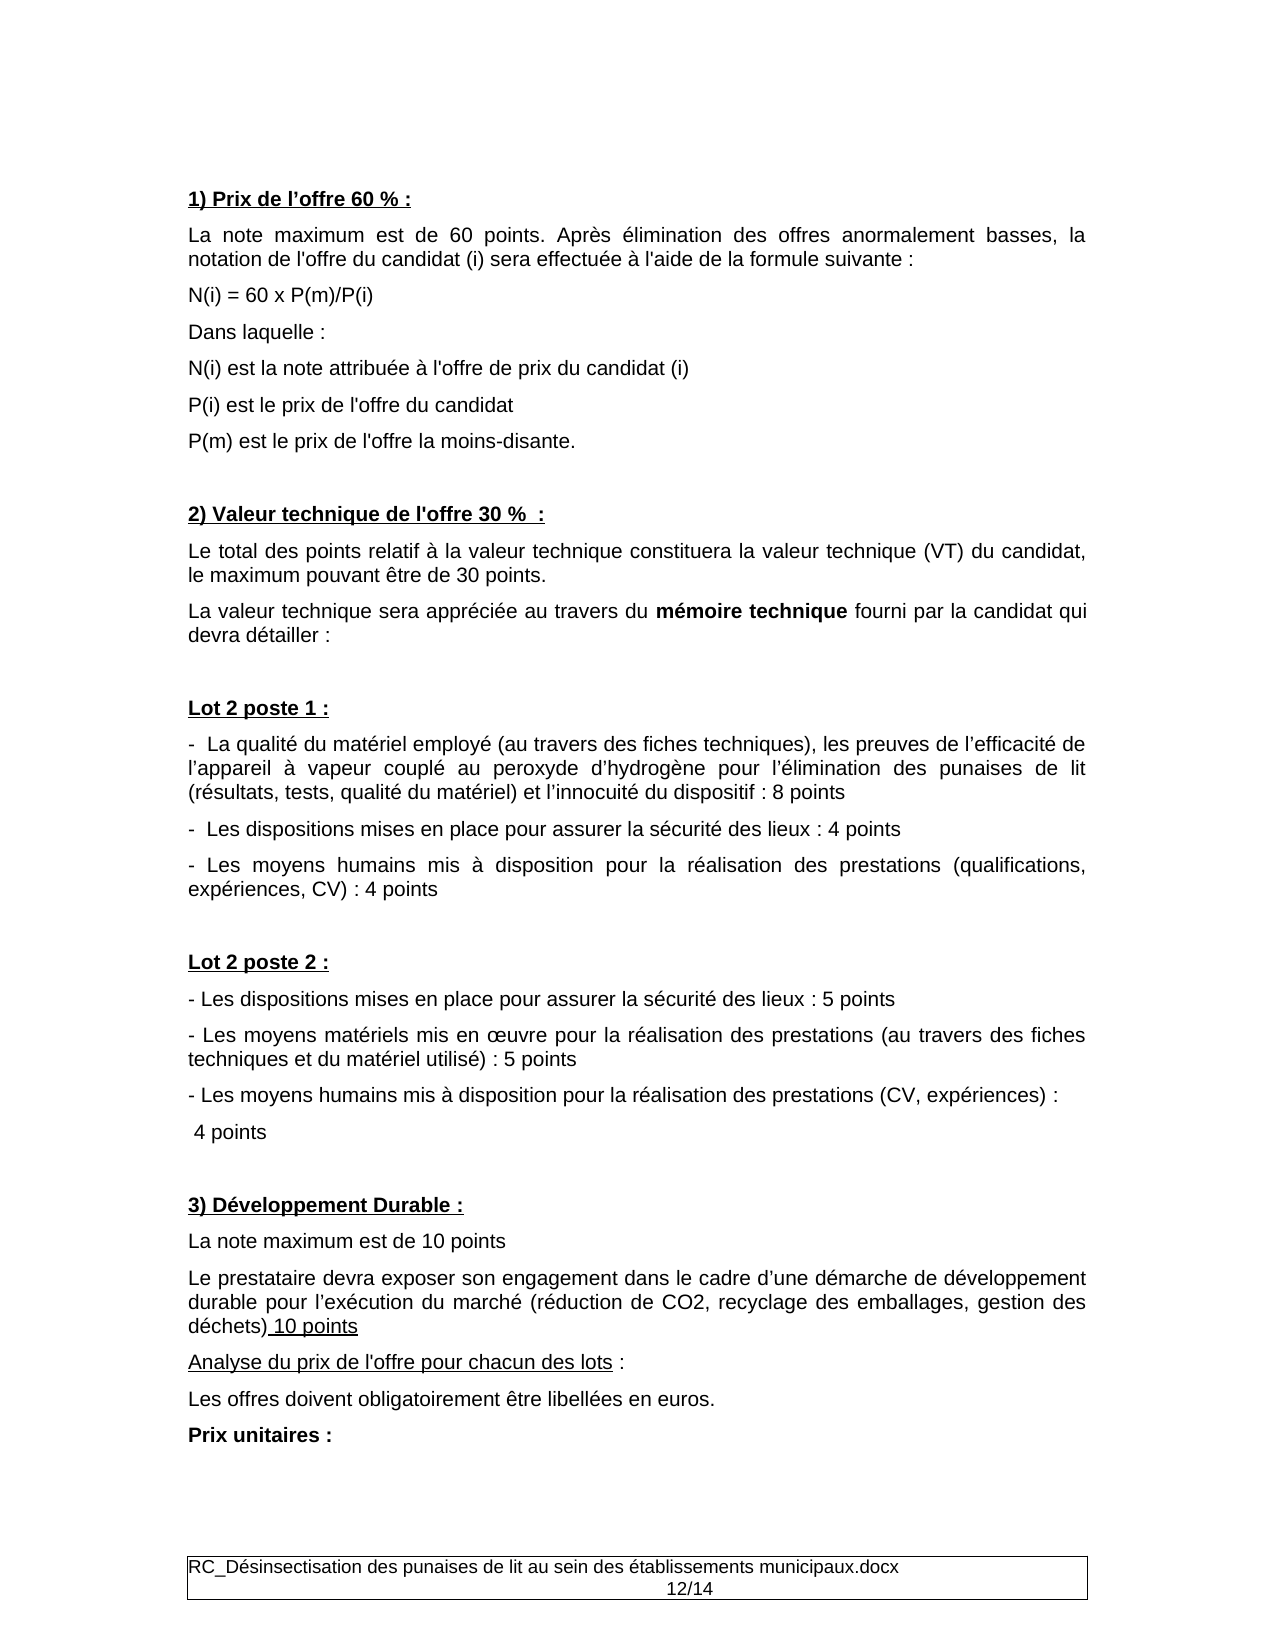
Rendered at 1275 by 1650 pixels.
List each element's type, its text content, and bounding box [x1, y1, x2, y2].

text - Les moyens humains mis à disposition pour la réalisation des prestations (qualifications, expériences, CV) : 4 points [188, 853, 1087, 901]
text 3) Développement Durable : [188, 1193, 1087, 1217]
text P(i) est le prix de l'offre du candidat [188, 393, 1087, 417]
text La note maximum est de 10 points [188, 1229, 1087, 1253]
text Le prestataire devra exposer son engagement dans le cadre d’une démarche de développement durable pour l’exécution du marché (réduction de CO2, recyclage des emballages, gestion des déchets) 10 points [188, 1266, 1087, 1337]
text Prix unitaires : [188, 1423, 1087, 1447]
text Le total des points relatif à la valeur technique constituera la valeur technique (VT) du candidat, le maximum pouvant être de 30 points. [188, 538, 1087, 586]
text Lot 2 poste 2 : [188, 950, 1087, 974]
text N(i) est la note attribuée à l'offre de prix du candidat (i) [188, 356, 1087, 380]
text Dans laquelle : [188, 320, 1087, 344]
text Analyse du prix de l'offre pour chacun des lots : [188, 1350, 1087, 1374]
text La valeur technique sera appréciée au travers du mémoire technique fourni par la candidat qui devra détailler : [188, 599, 1087, 647]
text - La qualité du matériel employé (au travers des fiches techniques), les preuves de l’efficacité de l’appareil à vapeur couplé au peroxyde d’hydrogène pour l’élimination des punaises de lit (résultats, tests, qualité du matériel) et l’innocuité du dispositif : 8 points [188, 732, 1087, 804]
text 4 points [188, 1120, 1087, 1144]
text - Les dispositions mises en place pour assurer la sécurité des lieux : 5 points [188, 986, 1087, 1010]
text 1) Prix de l’offre 60 % : [188, 186, 1087, 210]
text La note maximum est de 60 points. Après élimination des offres anormalement basses, la notation de l'offre du candidat (i) sera effectuée à l'aide de la formule suivante : [188, 223, 1087, 271]
text - Les dispositions mises en place pour assurer la sécurité des lieux : 4 points [188, 817, 1087, 841]
text N(i) = 60 x P(m)/P(i) [188, 283, 1087, 307]
text Lot 2 poste 1 : [188, 696, 1087, 720]
text - Les moyens humains mis à disposition pour la réalisation des prestations (CV, expériences) : [188, 1083, 1087, 1107]
text Les offres doivent obligatoirement être libellées en euros. [188, 1386, 1087, 1410]
text - Les moyens matériels mis en œuvre pour la réalisation des prestations (au travers des fiches techniques et du matériel utilisé) : 5 points [188, 1023, 1087, 1071]
text 2) Valeur technique de l'offre 30 % : [188, 502, 1087, 526]
text P(m) est le prix de l'offre la moins-disante. [188, 429, 1087, 453]
